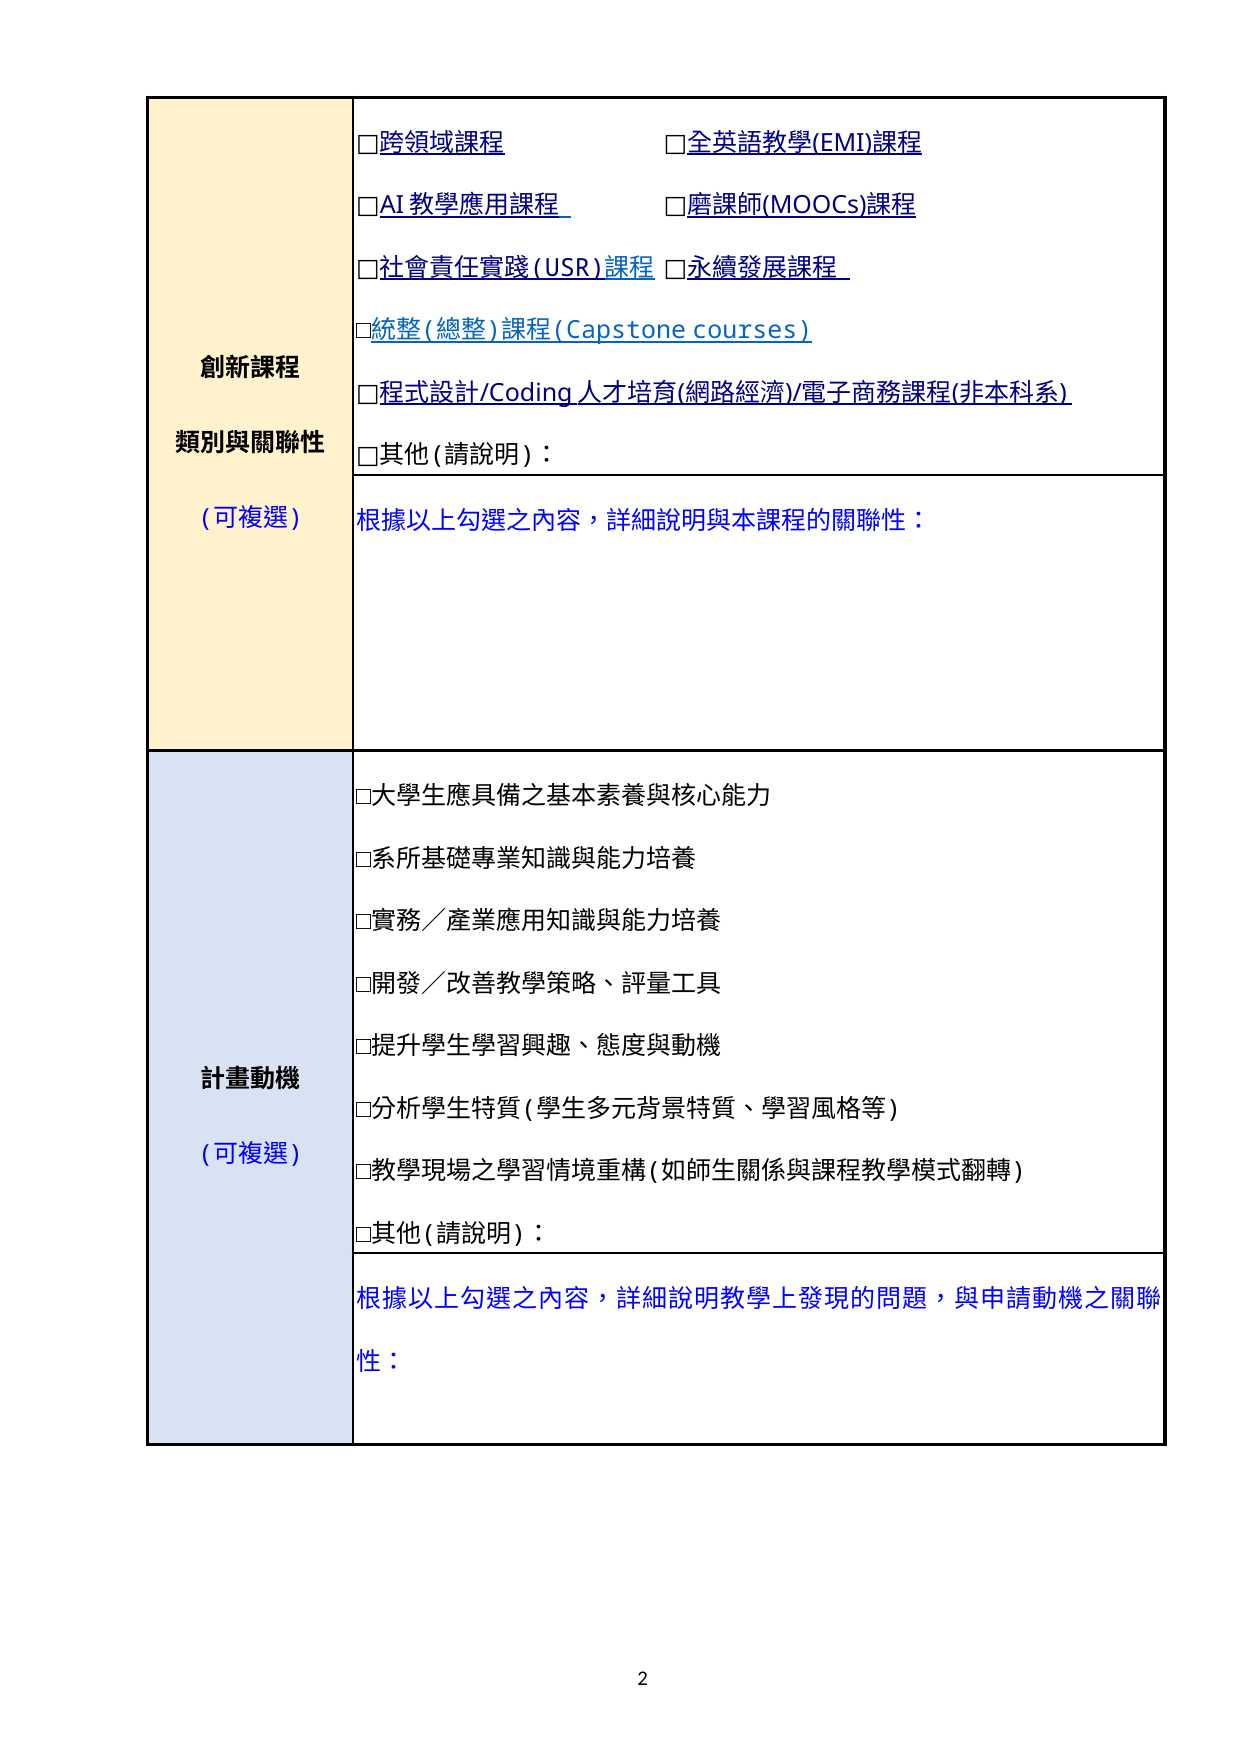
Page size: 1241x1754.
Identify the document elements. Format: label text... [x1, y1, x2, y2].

table_cell 根據以上勾選之內容，詳細說明與本課程的關聯性： [354, 476, 1163, 749]
table_cell 根據以上勾選之內容，詳細說明教學上發現的問題，與申請動機之關聯性： [354, 1254, 1163, 1443]
table_header □跨領域課程 □全英語教學(EMI)課程 □AI教學應用課程 □磨課師(MOOCs)課程 □社會責任實踐(USR)課程 □永續發展課程 □統整(總整)課程(Capstone courses) □程式設計/Coding人才培育(網路經濟)/電子商務課程(非本科系) □其他(請說明)： [354, 99, 1163, 474]
table_header 創新課程 類別與關聯性 (可複選) [149, 99, 352, 749]
table_cell □大學生應具備之基本素養與核心能力 □系所基礎專業知識與能力培養 □實務／產業應用知識與能力培養 □開發／改善教學策略、評量工具 □提升學生學習興趣、態度與動機 □分析學生特質(學生多元背景特質、學習風格等) □教學現場之學習情境重構(如師生關係與課程教學模式翻轉) □其他(請說明)： [354, 752, 1163, 1252]
table_cell 計畫動機 (可複選) [149, 752, 352, 1443]
